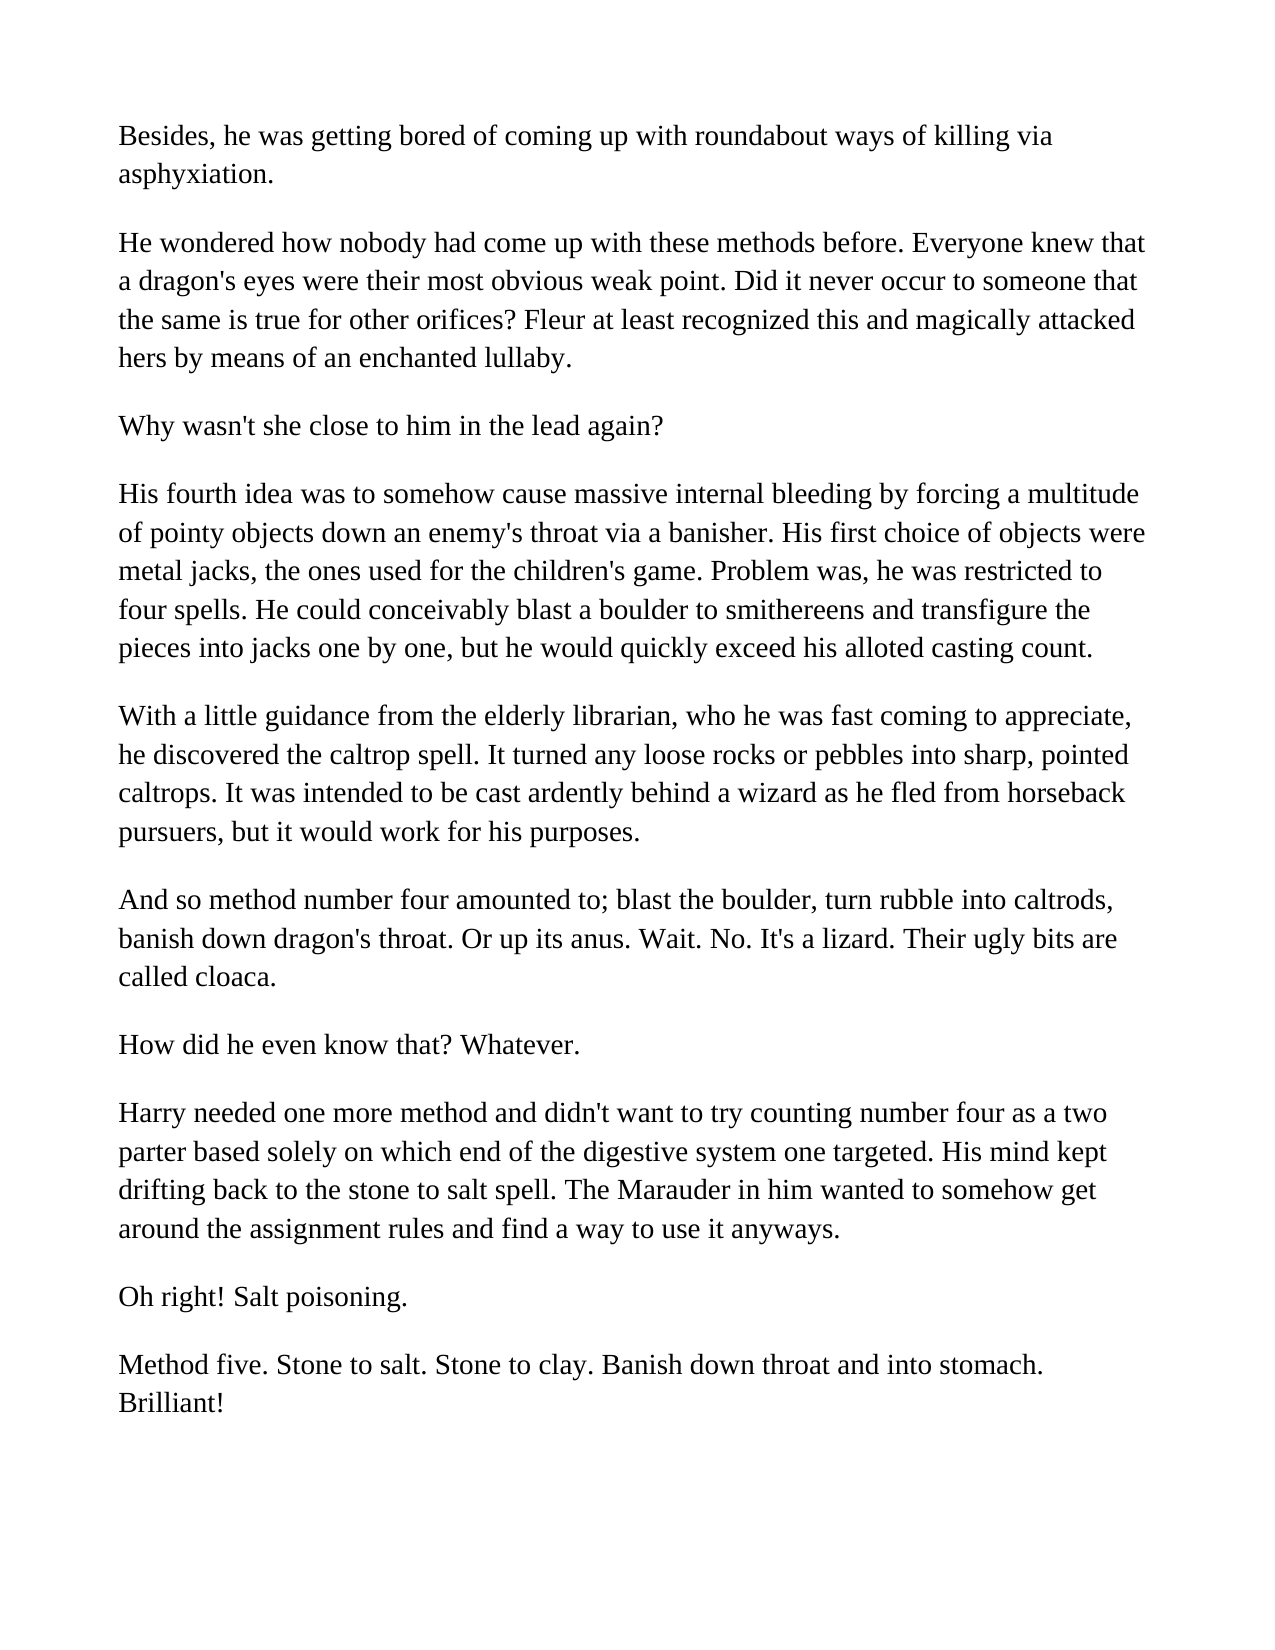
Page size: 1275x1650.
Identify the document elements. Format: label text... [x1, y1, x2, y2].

text And so method number four amounted to; blast the boulder, turn rubble into caltrods, banish down dragon's throat. Or up its anus. Wait. No. It's a lizard. Their ugly bits are called cloaca. [118, 882, 1157, 993]
text Harry needed one more method and didn't want to try counting number four as a two parter based solely on which end of the digestive system one targeted. His mind kept drifting back to the stone to salt spell. The Marauder in him wanted to somehow get around the assignment rules and find a way to use it anyways. [118, 1095, 1157, 1244]
text His fourth idea was to somehow cause massive internal bleeding by forcing a multitude of pointy objects down an enemy's throat via a banisher. His first choice of objects were metal jacks, the ones used for the children's game. Problem was, he was restricted to four spells. He could conceivably blast a boulder to smithereens and transfigure the pieces into jacks one by one, but he would quickly exceed his alloted casting count. [118, 476, 1157, 664]
text How did he even know that? Whatever. [118, 1027, 1157, 1061]
text With a little guidance from the elderly librarian, who he was fast coming to appreciate, he discovered the caltrop spell. It turned any loose rocks or pebbles into sharp, pointed caltrops. It was intended to be cast ardently behind a wizard as he fled from horseback pursuers, but it would work for his purposes. [118, 698, 1157, 848]
text Why wasn't she close to him in the lead again? [118, 408, 1157, 442]
text He wondered how nobody had come up with these methods before. Everyone knew that a dragon's eyes were their most obvious weak point. Did it never occur to someone that the same is true for other orifices? Fleur at least recognized this and magically attacked hers by means of an enchanted lullaby. [118, 225, 1157, 374]
text Oh right! Salt poisoning. [118, 1279, 1157, 1312]
text Method five. Stone to salt. Stone to clay. Banish down throat and into stomach. Brilliant! [118, 1347, 1157, 1419]
text Besides, he was getting bored of coming up with roundabout ways of killing via asphyxiation. [118, 118, 1157, 190]
